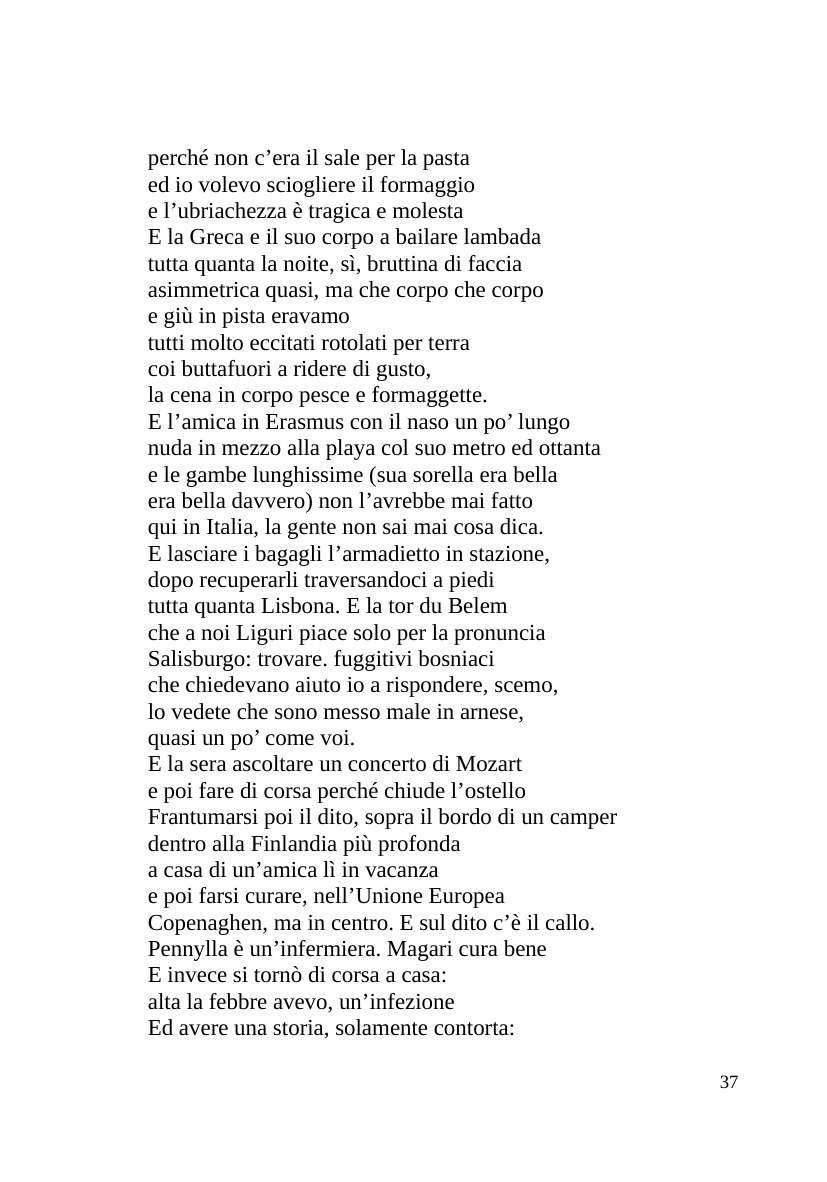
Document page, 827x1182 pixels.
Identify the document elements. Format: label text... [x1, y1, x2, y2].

text Ed avere una storia, solamente contorta: [148, 1014, 738, 1040]
text la cena in corpo pesce e formaggette. [148, 382, 738, 408]
text e poi farsi curare, nell’Unione Europea [148, 882, 738, 909]
text nuda in mezzo alla playa col suo metro ed ottanta [148, 434, 738, 461]
text che chiedevano aiuto io a rispondere, scemo, [148, 671, 738, 698]
text tutta quanta Lisbona. E la tor du Belem [148, 592, 738, 619]
text E la sera ascoltare un concerto di Mozart [148, 751, 738, 777]
text tutta quanta la noite, sì, bruttina di faccia [148, 250, 738, 276]
text E lasciare i bagagli l’armadietto in stazione, [148, 540, 738, 566]
text dentro alla Finlandia più profonda [148, 829, 738, 856]
text e le gambe lunghissime (sua sorella era bella [148, 461, 738, 487]
text Copenaghen, ma in centro. E sul dito c’è il callo. [148, 909, 738, 935]
text qui in Italia, la gente non sai mai cosa dica. [148, 513, 738, 540]
text tutti molto eccitati rotolati per terra [148, 329, 738, 355]
text era bella davvero) non l’avrebbe mai fatto [148, 487, 738, 513]
text e poi fare di corsa perché chiude l’ostello [148, 777, 738, 803]
text che a noi Liguri piace solo per la pronuncia [148, 619, 738, 645]
text E invece si tornò di corsa a casa: [148, 961, 738, 988]
text E l’amica in Erasmus con il naso un po’ lungo [148, 408, 738, 434]
text coi buttafuori a ridere di gusto, [148, 355, 738, 382]
text Salisburgo: trovare. fuggitivi bosniaci [148, 645, 738, 671]
text perché non c’era il sale per la pasta [148, 144, 738, 171]
text ed io volevo sciogliere il formaggio [148, 171, 738, 197]
text Pennylla è un’infermiera. Magari cura bene [148, 935, 738, 961]
text alta la febbre avevo, un’infezione [148, 988, 738, 1014]
text Frantumarsi poi il dito, sopra il bordo di un camper [148, 803, 738, 829]
text lo vedete che sono messo male in arnese, [148, 698, 738, 724]
text dopo recuperarli traversandoci a piedi [148, 566, 738, 592]
text a casa di un’amica lì in vacanza [148, 856, 738, 882]
text e giù in pista eravamo [148, 302, 738, 329]
text e l’ubriachezza è tragica e molesta [148, 197, 738, 223]
text E la Greca e il suo corpo a bailare lambada [148, 223, 738, 250]
text asimmetrica quasi, ma che corpo che corpo [148, 276, 738, 302]
text quasi un po’ come voi. [148, 724, 738, 751]
